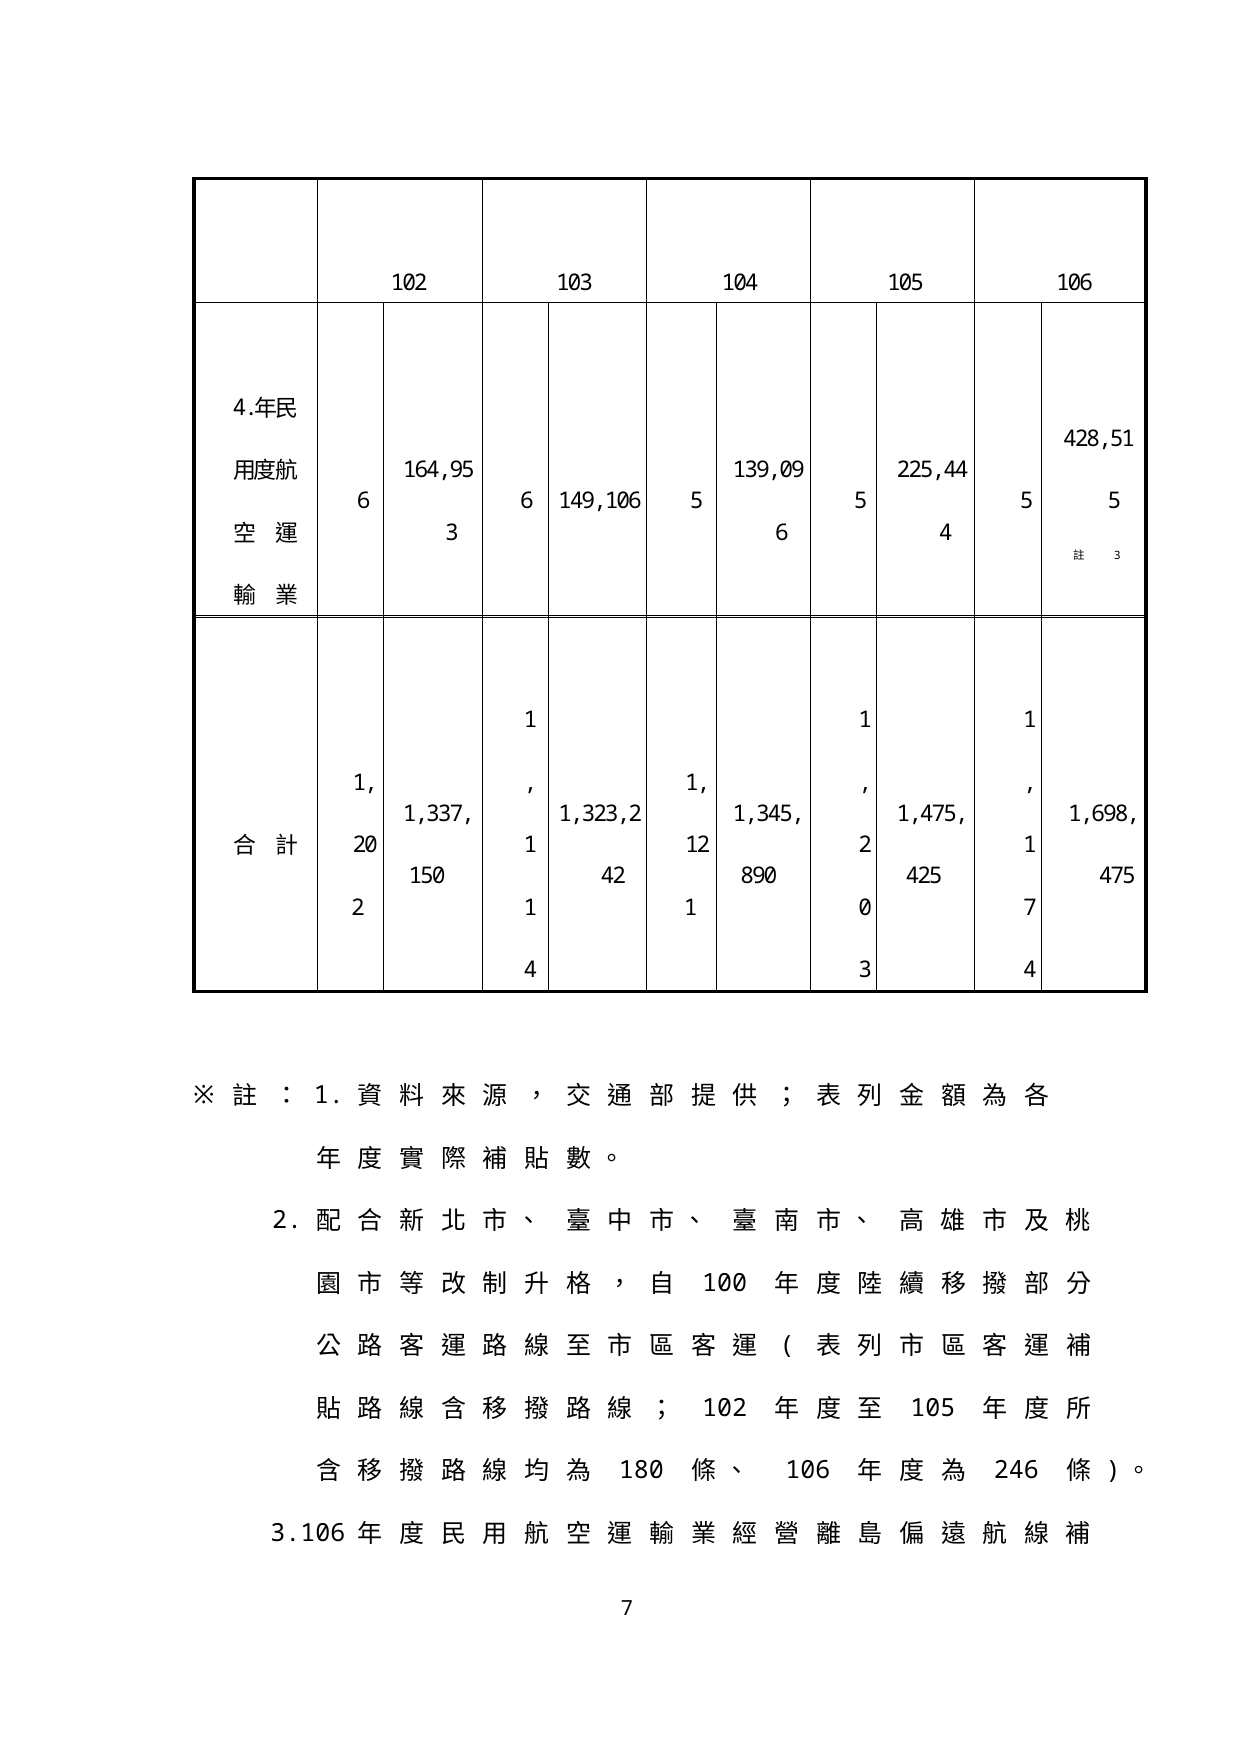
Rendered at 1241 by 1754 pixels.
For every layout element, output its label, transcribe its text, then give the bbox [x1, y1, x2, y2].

table_cell 1,121 [647, 618, 716, 990]
table_cell 5 [647, 303, 716, 615]
text ※註：1.資料來源，交通部提供；表列金額為各年度實際補貼數。 [183, 1052, 1058, 1177]
table_cell 1,114 [483, 618, 548, 990]
table_header [196, 180, 317, 302]
table_header 105 [811, 180, 974, 302]
table_header 106 [975, 180, 1144, 302]
table_header 104 [647, 180, 810, 302]
table_cell 合計 [196, 618, 317, 990]
table_cell 164,953 [384, 303, 482, 615]
text 3.106年度民用航空運輸業經營離島偏遠航線補 [260, 1490, 1127, 1552]
table_cell 149,106 [549, 303, 646, 615]
table_cell 1,323,242 [549, 618, 646, 990]
table_cell 1,475,425 [877, 618, 974, 990]
table_cell 1,203 [811, 618, 876, 990]
table_cell 1,174 [975, 618, 1041, 990]
table_cell 1,698,475 [1042, 618, 1144, 990]
table_cell 428,515註3 [1042, 303, 1144, 615]
table_cell 139,096 [717, 303, 810, 615]
table_header 102 [318, 180, 482, 302]
table_cell 6 [483, 303, 548, 615]
table_cell 5 [975, 303, 1041, 615]
table_header 103 [483, 180, 646, 302]
table_cell 1,345,890 [717, 618, 810, 990]
table_cell 5 [811, 303, 876, 615]
table_cell 6 [318, 303, 383, 615]
table_cell 1,202 [318, 618, 383, 990]
text 2.配合新北市、臺中市、臺南市、高雄市及桃園市等改制升格，自100年度陸續移撥部分公路客運路線至市區客運(表列市區客運補貼路線含移撥路線；102年度至105年度所含移撥路線均為180條、106年度為246條)。 [260, 1177, 1127, 1490]
table_cell 4.民用航空運輸業 [196, 303, 317, 615]
table_cell 1,337,150 [384, 618, 482, 990]
table_cell 225,444 [877, 303, 974, 615]
